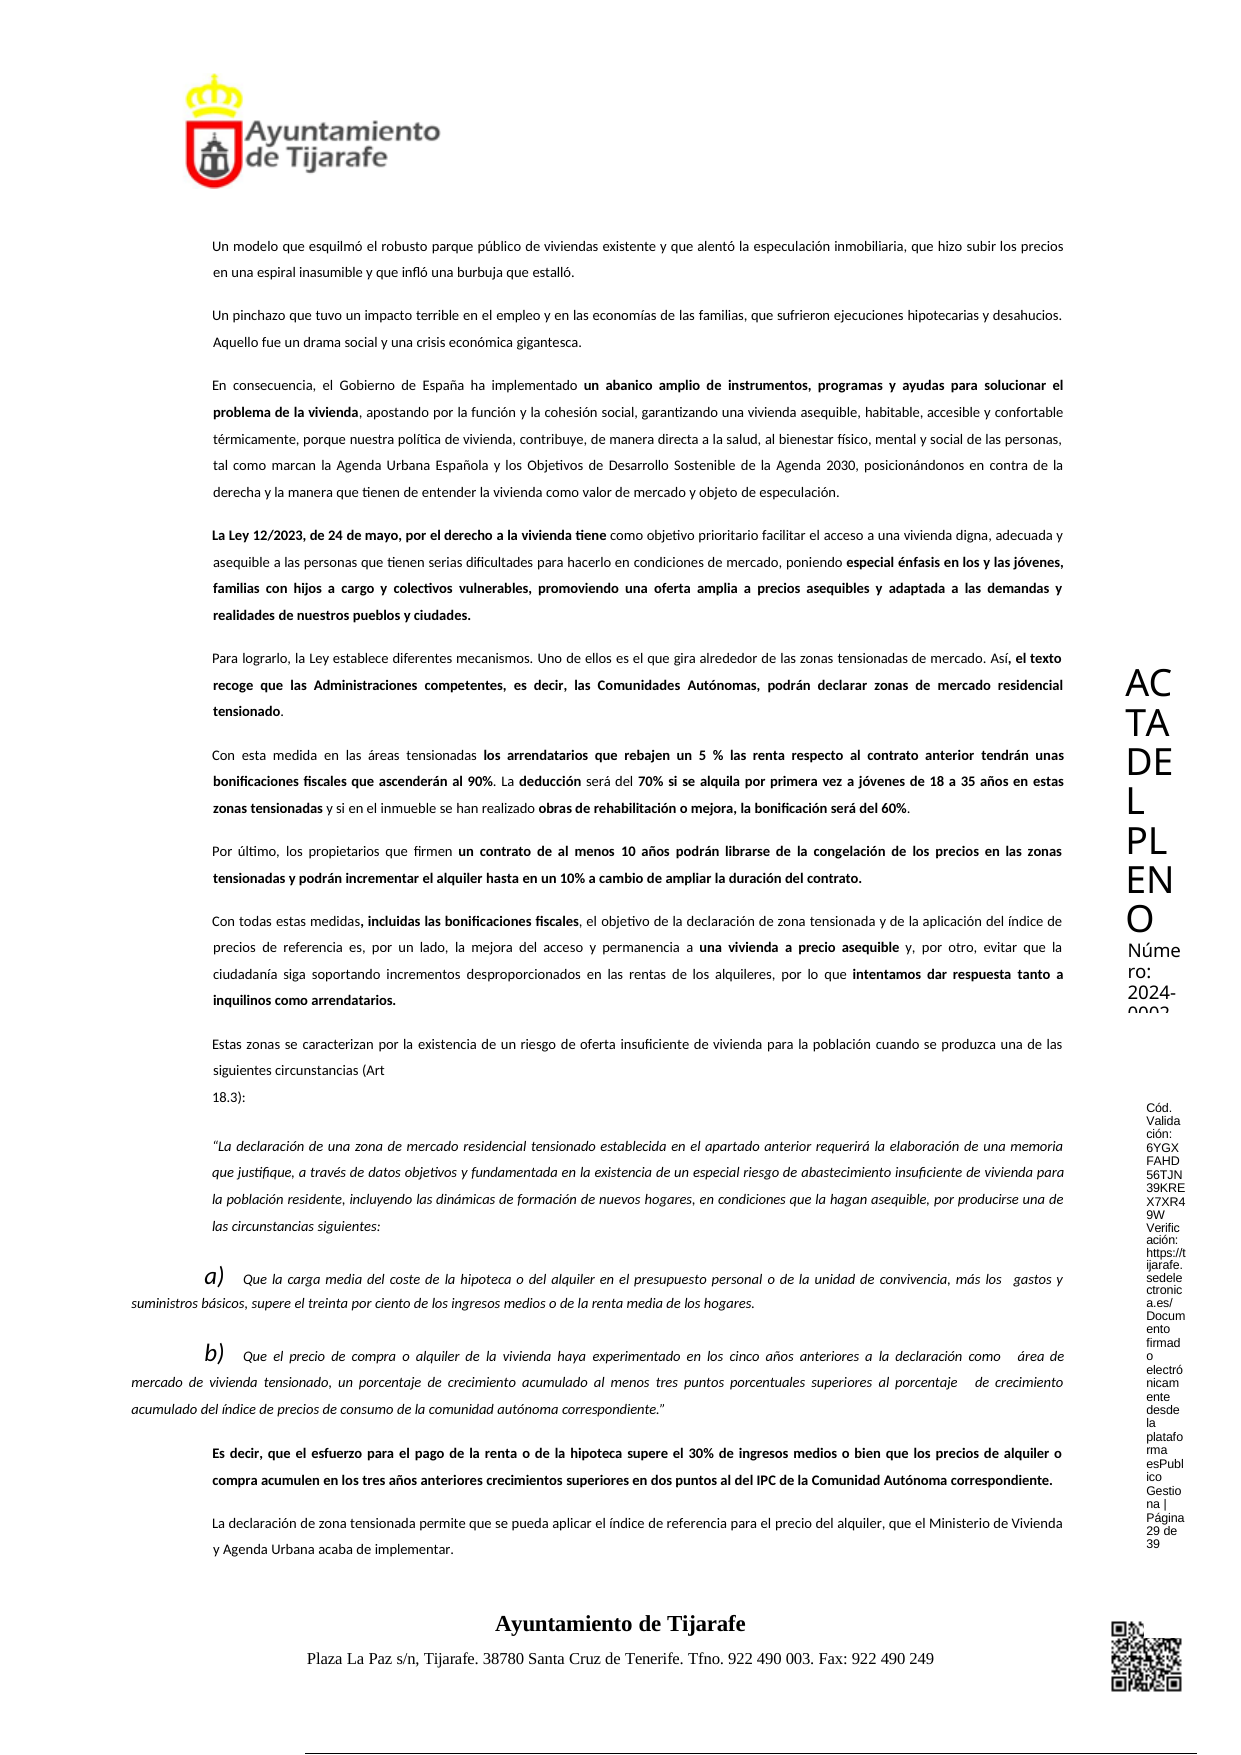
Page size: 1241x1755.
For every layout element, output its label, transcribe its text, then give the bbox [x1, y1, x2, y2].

text Número: 2024-0002 Fecha: 13/06/2024 [1127, 941, 1185, 1013]
text Documento firmado electrónicamente desde la plataforma esPublico Gestiona | Página 29 de 39 [1146, 1310, 1186, 1552]
text La declaración de zona tensionada permite que se pueda aplicar el índice de referencia para el precio del alquiler, que el Ministerio de Vivienda y Agenda Urbana acaba de implementar. [212, 1514, 1063, 1558]
subtitle Es decir, que el esfuerzo para el pago de la renta o de la hipoteca supere el 30% de ingresos medios o bien que los precios de alquiler o compra acumulen en los tres años anteriores crecimientos superiores en dos puntos al del IPC de la Comunidad Autónoma correspondiente. [212, 1444, 1064, 1488]
text Cód. Validación: 6YGXFAHD56TJN39KREX7XR49W [1146, 1101, 1186, 1222]
text ACTA DEL PLENO [1125, 665, 1185, 941]
text Verificación: https://tijarafe.sedelectronica.es/ [1146, 1222, 1186, 1310]
text Con esta medida en las áreas tensionadas los arrendatarios que rebajen un 5 % las renta respecto al contrato anterior tendrán unas bonificaciones fiscales que ascenderán al 90%. La deducción será del 70% si se alquila por primera vez a jóvenes de 18 a 35 años en estas zonas tensionadas y si en el inmueble se han realizado obras de rehabilitación o mejora, la bonificación será del 60%. [212, 746, 1064, 817]
text Un modelo que esquilmó el robusto parque público de viviendas existente y que alentó la especulación inmobiliaria, que hizo subir los precios en una espiral inasumible y que infló una burbuja que estalló. [212, 237, 1063, 281]
text 18.3): [212, 1088, 1195, 1638]
text Con todas estas medidas, incluidas las bonificaciones fiscales, el objetivo de la declaración de zona tensionada y de la aplicación del índice de precios de referencia es, por un lado, la mejora del acceso y permanencia a una vivienda a precio asequible y, por otro, evitar que la ciudadanía siga soportando incrementos desproporcionados en las rentas de los alquileres, por lo que intentamos dar respuesta tanto a inquilinos como arrendatarios. [212, 912, 1064, 1009]
text Estas zonas se caracterizan por la existencia de un riesgo de oferta insuficiente de vivienda para la población cuando se produzca una de las siguientes circunstancias (Art [212, 1035, 1063, 1079]
subtitle Por último, los propietarios que firmen un contrato de al menos 10 años podrán librarse de la congelación de los precios en las zonas tensionadas y podrán incrementar el alquiler hasta en un 10% a cambio de ampliar la duración del contrato. [212, 842, 1063, 887]
text “La declaración de una zona de mercado residencial tensionado establecida en el apartado anterior requerirá la elaboración de una memoria que justifique, a través de datos objetivos y fundamentada en la existencia de un especial riesgo de abastecimiento insuficiente de vivienda para la población residente, incluyendo las dinámicas de formación de nuevos hogares, en condiciones que la hagan asequible, por producirse una de las circunstancias siguientes: [212, 1137, 1064, 1234]
text Un pinchazo que tuvo un impacto terrible en el empleo y en las economías de las familias, que sufrieron ejecuciones hipotecarias y desahucios. Aquello fue un drama social y una crisis económica gigantesca. [212, 307, 1063, 351]
text La Ley 12/2023, de 24 de mayo, por el derecho a la vivienda tiene como objetivo prioritario facilitar el acceso a una vivienda digna, adecuada y asequible a las personas que tienen serias dificultades para hacerlo en condiciones de mercado, poniendo especial énfasis en los y las jóvenes, familias con hijos a cargo y colectivos vulnerables, promoviendo una oferta amplia a precios asequibles y adaptada a las demandas y realidades de nuestros pueblos y ciudades. [212, 526, 1064, 624]
text En consecuencia, el Gobierno de España ha implementado un abanico amplio de instrumentos, programas y ayudas para solucionar el problema de la vivienda, apostando por la función y la cohesión social, garantizando una vivienda asequible, habitable, accesible y confortable térmicamente, porque nuestra política de vivienda, contribuye, de manera directa a la salud, al bienestar físico, mental y social de las personas, tal como marcan la Agenda Urbana Española y los Objetivos de Desarrollo Sostenible de la Agenda 2030, posicionándonos en contra de la derecha y la manera que tienen de entender la vivienda como valor de mercado y objeto de especulación. [212, 377, 1064, 501]
list Que la carga media del coste de la hipoteca o del alquiler en el presupuesto personal o de la unidad de convivencia, más los gastos y suministros básicos, supere el treinta por ciento de los ingresos medios o de la renta media de los hogares. [131, 1260, 1064, 1312]
list Que el precio de compra o alquiler de la vivienda haya experimentado en los cinco años anteriores a la declaración como área de mercado de vivienda tensionado, un porcentaje de crecimiento acumulado al menos tres puntos porcentuales superiores al porcentaje de crecimiento acumulado del índice de precios de consumo de la comunidad autónoma correspondiente.” [131, 1340, 1064, 1420]
text Para lograrlo, la Ley establece diferentes mecanismos. Uno de ellos es el que gira alrededor de las zonas tensionadas de mercado. Así, el texto recoge que las Administraciones competentes, es decir, las Comunidades Autónomas, podrán declarar zonas de mercado residencial tensionado. [212, 650, 1064, 720]
